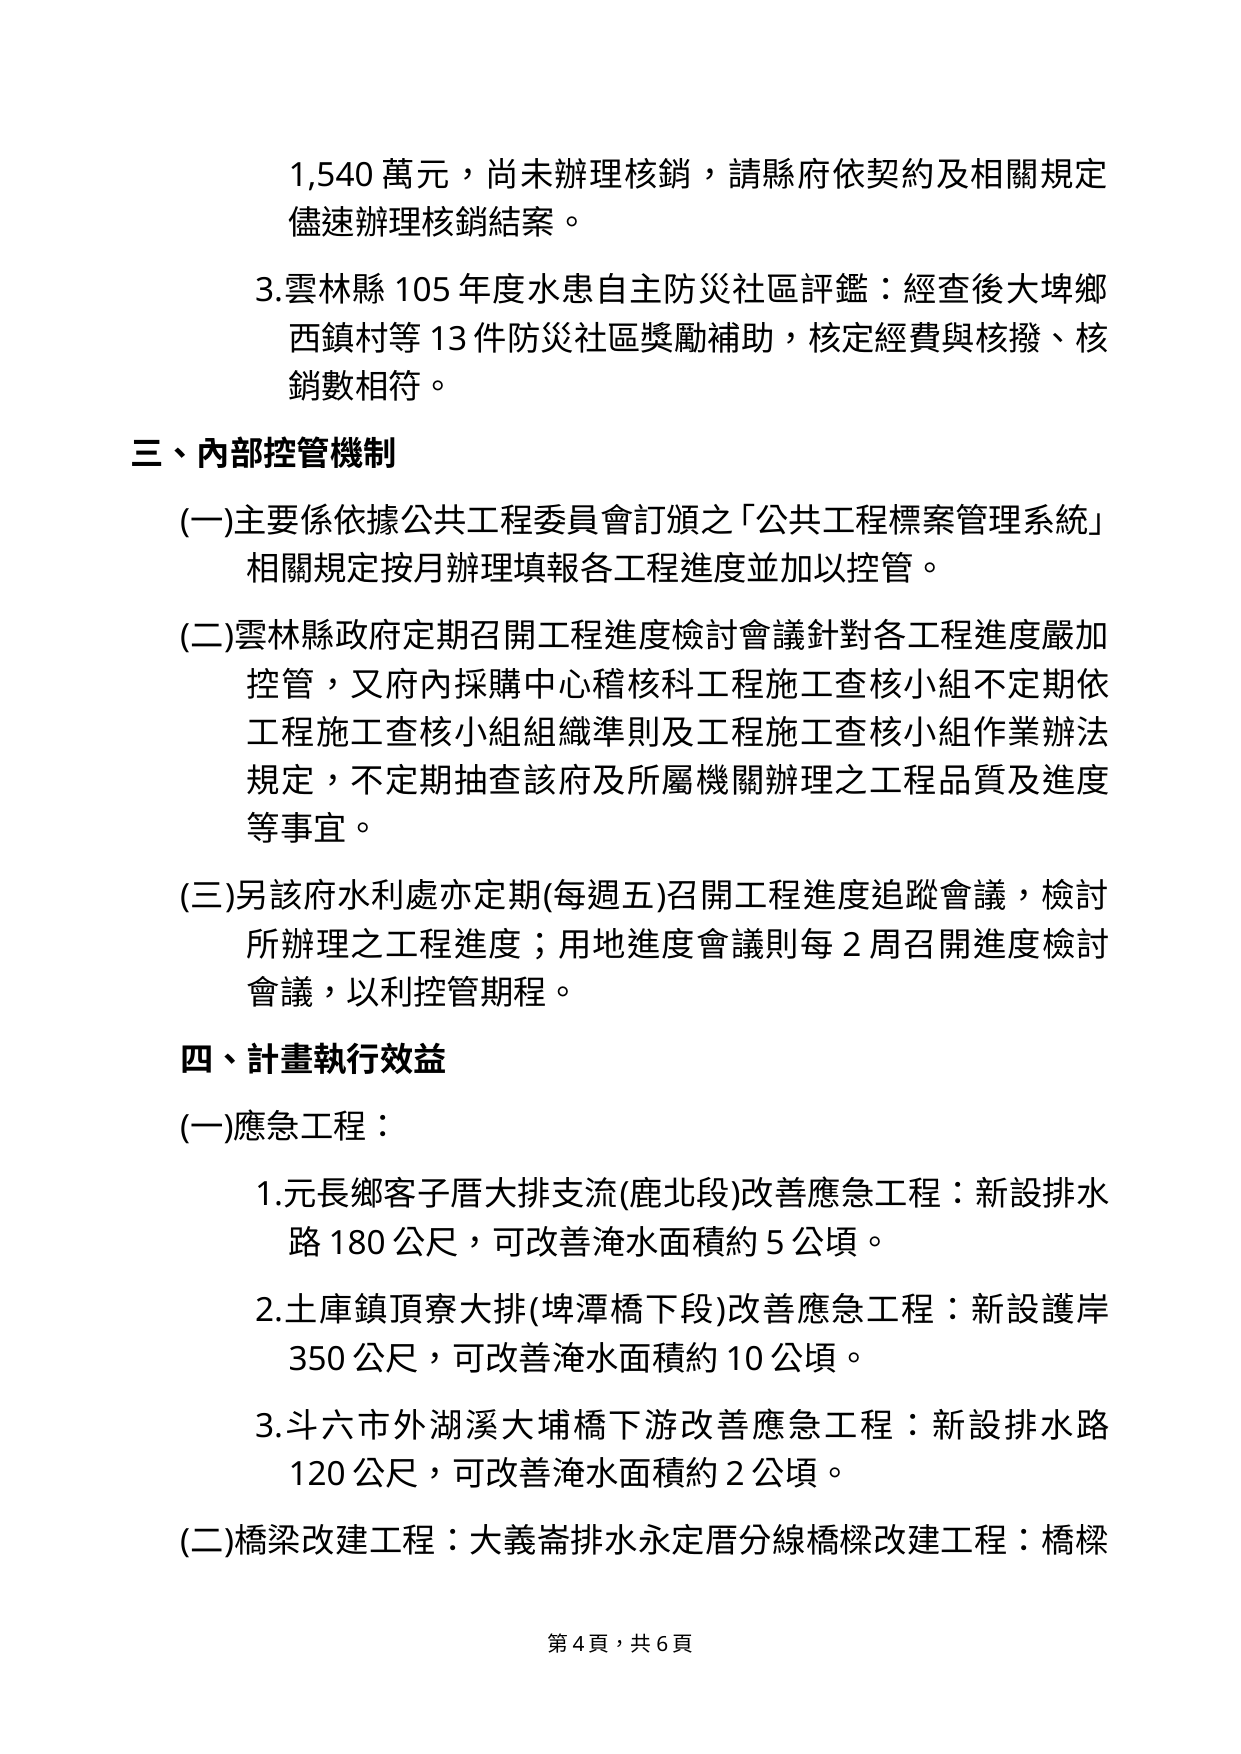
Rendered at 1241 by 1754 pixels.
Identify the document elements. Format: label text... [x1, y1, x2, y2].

text (三)另該府水利處亦定期(每週五)召開工程進度追蹤會議，檢討所辦理之工程進度；用地進度會議則每2周召開進度檢討會議，以利控管期程。 [180, 869, 1110, 1014]
text 三、內部控管機制 [130, 427, 1110, 475]
text 2.雲林縣106年度移動式抽水機購置：本案為補助計畫，中央補助經費756萬元，已納入縣府預算。本案發包經費為1,540萬元，已驗收完成，結算金額為1,540萬元。本署第五河川局已核撥693萬元，縣府撥付廠商款1,540萬元，尚未辦理核銷，請縣府依契約及相關規定儘速辦理核銷結案。 [255, 147, 1110, 244]
text 3.雲林縣105年度水患自主防災社區評鑑：經查後大埤鄉西鎮村等13件防災社區獎勵補助，核定經費與核撥、核銷數相符。 [255, 263, 1110, 408]
text 2.土庫鎮頂寮大排(埤潭橋下段)改善應急工程：新設護岸350公尺，可改善淹水面積約10公頃。 [255, 1283, 1110, 1380]
text (一)應急工程： [180, 1100, 1110, 1148]
text 3.斗六市外湖溪大埔橋下游改善應急工程：新設排水路120公尺，可改善淹水面積約2公頃。 [255, 1398, 1110, 1495]
text 1.元長鄉客子厝大排支流(鹿北段)改善應急工程：新設排水路180公尺，可改善淹水面積約5公頃。 [255, 1167, 1110, 1264]
text (二)雲林縣政府定期召開工程進度檢討會議針對各工程進度嚴加控管，又府內採購中心稽核科工程施工查核小組不定期依工程施工查核小組組織準則及工程施工查核小組作業辦法規定，不定期抽查該府及所屬機關辦理之工程品質及進度等事宜。 [180, 609, 1110, 850]
text (一)主要係依據公共工程委員會訂頒之「公共工程標案管理系統」相關規定按月辦理填報各工程進度並加以控管。 [180, 494, 1110, 590]
text (二)橋梁改建工程：大義崙排水永定厝分線橋樑改建工程：橋樑 [180, 1514, 1110, 1562]
text 四、計畫執行效益 [180, 1033, 1110, 1081]
